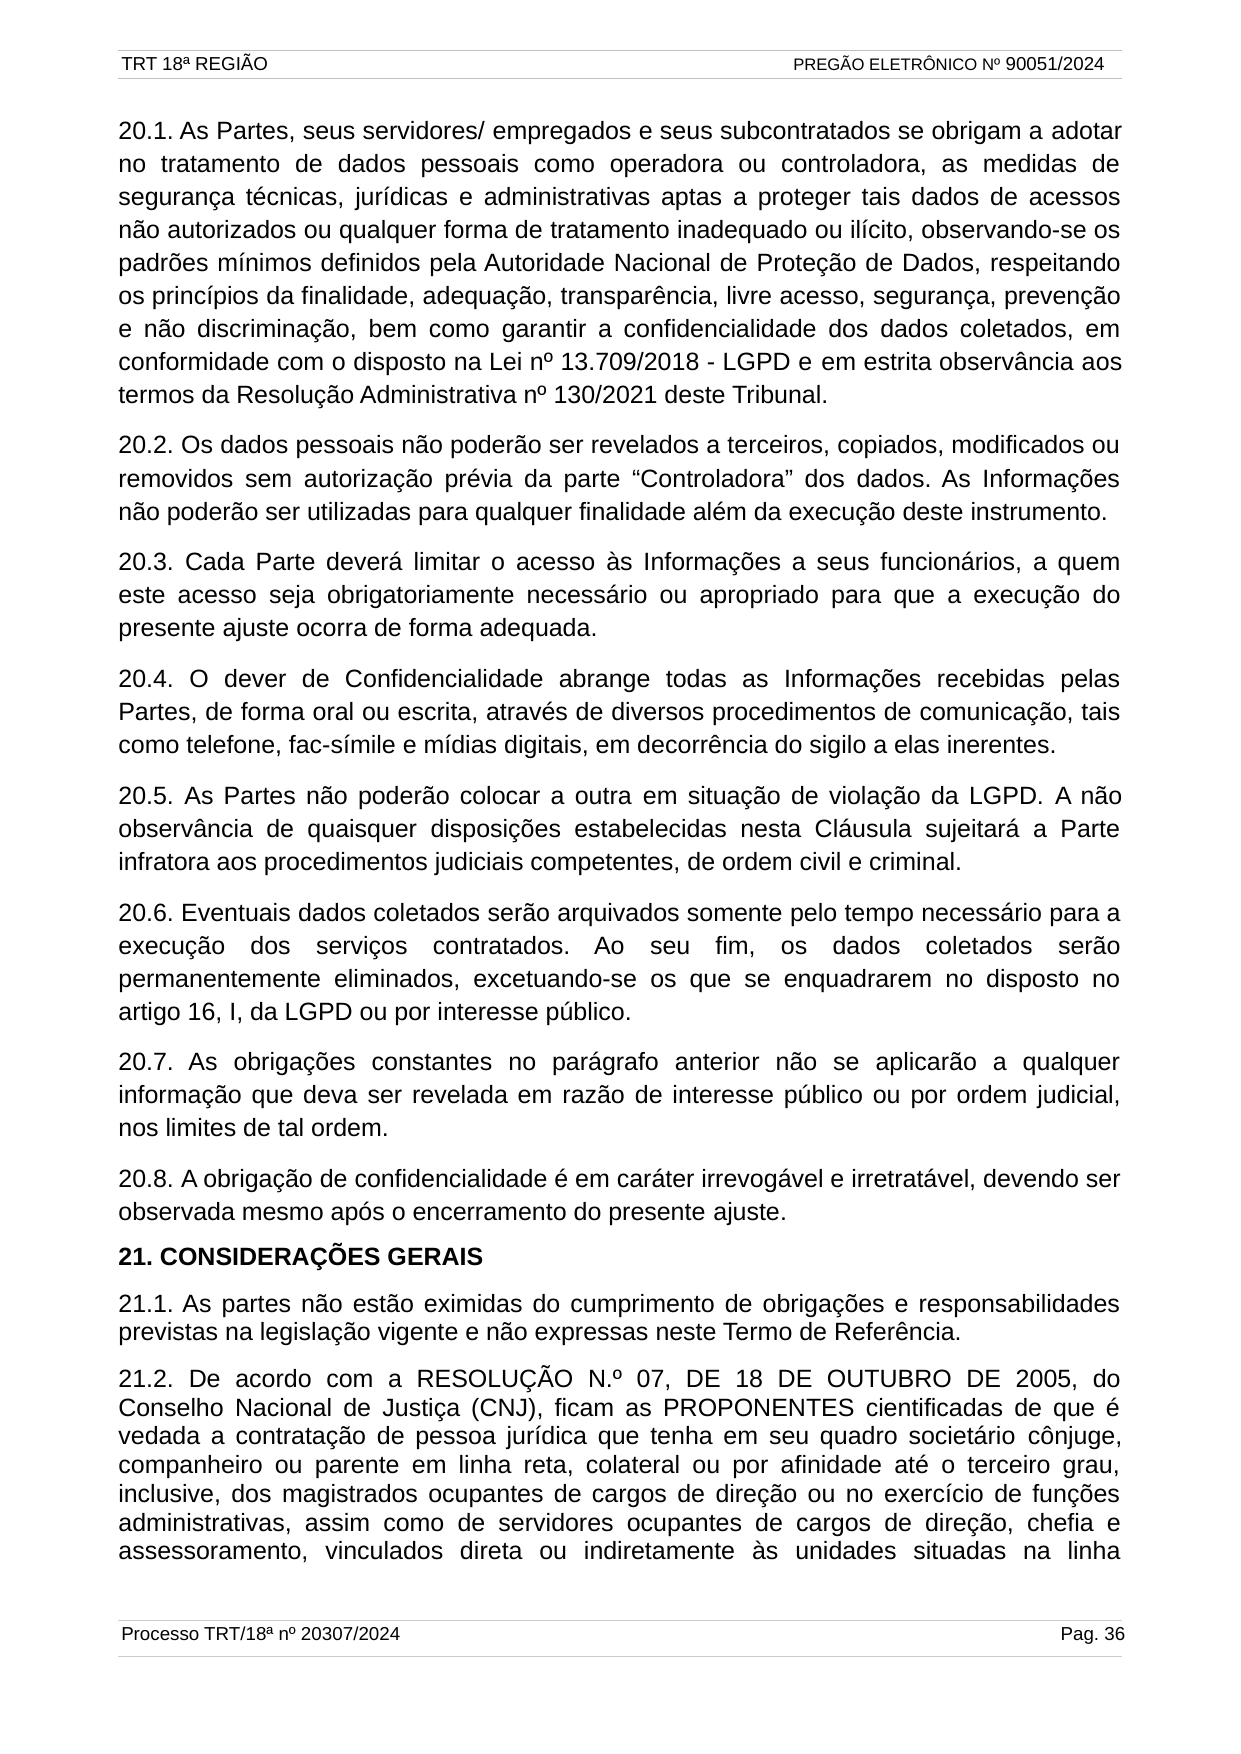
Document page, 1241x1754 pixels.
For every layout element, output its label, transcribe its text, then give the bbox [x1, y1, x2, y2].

text 20.1. As Partes, seus servidores/ empregados e seus subcontratados se obrigam a adotar no tratamento de dados pessoais como operadora ou controladora, as medidas de segurança técnicas, jurídicas e administrativas aptas a proteger tais dados de acessos não autorizados ou qualquer forma de tratamento inadequado ou ilícito, observando-se os padrões mínimos definidos pela Autoridade Nacional de Proteção de Dados, respeitando os princípios da finalidade, adequação, transparência, livre acesso, segurança, prevenção e não discriminação, bem como garantir a confidencialidade dos dados coletados, em conformidade com o disposto na Lei nº 13.709/2018 - LGPD e em estrita observância aos termos da Resolução Administrativa nº 130/2021 deste Tribunal. [118, 116, 1122, 408]
text 20.2. Os dados pessoais não poderão ser revelados a terceiros, copiados, modificados ou removidos sem autorização prévia da parte “Controladora” dos dados. As Informações não poderão ser utilizadas para qualquer finalidade além da execução deste instrumento. [118, 431, 1122, 525]
text 21.1. As partes não estão eximidas do cumprimento de obrigações e responsabilidades previstas na legislação vigente e não expressas neste Termo de Referência. [118, 1288, 1122, 1346]
text 20.7. As obrigações constantes no parágrafo anterior não se aplicarão a qualquer informação que deva ser revelada em razão de interesse público ou por ordem judicial, nos limites de tal ordem. [118, 1047, 1122, 1142]
text 21. CONSIDERAÇÕES GERAIS [118, 1242, 1122, 1271]
text 20.6. Eventuais dados coletados serão arquivados somente pelo tempo necessário para a execução dos serviços contratados. Ao seu fim, os dados coletados serão permanentemente eliminados, excetuando-se os que se enquadrarem no disposto no artigo 16, I, da LGPD ou por interesse público. [118, 898, 1122, 1025]
text 20.4. O dever de Confidencialidade abrange todas as Informações recebidas pelas Partes, de forma oral ou escrita, através de diversos procedimentos de comunicação, tais como telefone, fac-símile e mídias digitais, em decorrência do sigilo a elas inerentes. [118, 664, 1122, 759]
text 20.5. As Partes não poderão colocar a outra em situação de violação da LGPD. A não observância de quaisquer disposições estabelecidas nesta Cláusula sujeitará a Parte infratora aos procedimentos judiciais competentes, de ordem civil e criminal. [118, 781, 1122, 876]
text 21.2. De acordo com a RESOLUÇÃO N.º 07, DE 18 DE OUTUBRO DE 2005, do Conselho Nacional de Justiça (CNJ), ficam as PROPONENTES cientificadas de que é vedada a contratação de pessoa jurídica que tenha em seu quadro societário cônjuge, companheiro ou parente em linha reta, colateral ou por afinidade até o terceiro grau, inclusive, dos magistrados ocupantes de cargos de direção ou no exercício de funções administrativas, assim como de servidores ocupantes de cargos de direção, chefia e assessoramento, vinculados direta ou indiretamente às unidades situadas na linha [118, 1364, 1122, 1565]
text 20.3. Cada Parte deverá limitar o acesso às Informações a seus funcionários, a quem este acesso seja obrigatoriamente necessário ou apropriado para que a execução do presente ajuste ocorra de forma adequada. [118, 547, 1122, 642]
text 20.8. A obrigação de confidencialidade é em caráter irrevogável e irretratável, devendo ser observada mesmo após o encerramento do presente ajuste. [118, 1164, 1122, 1226]
